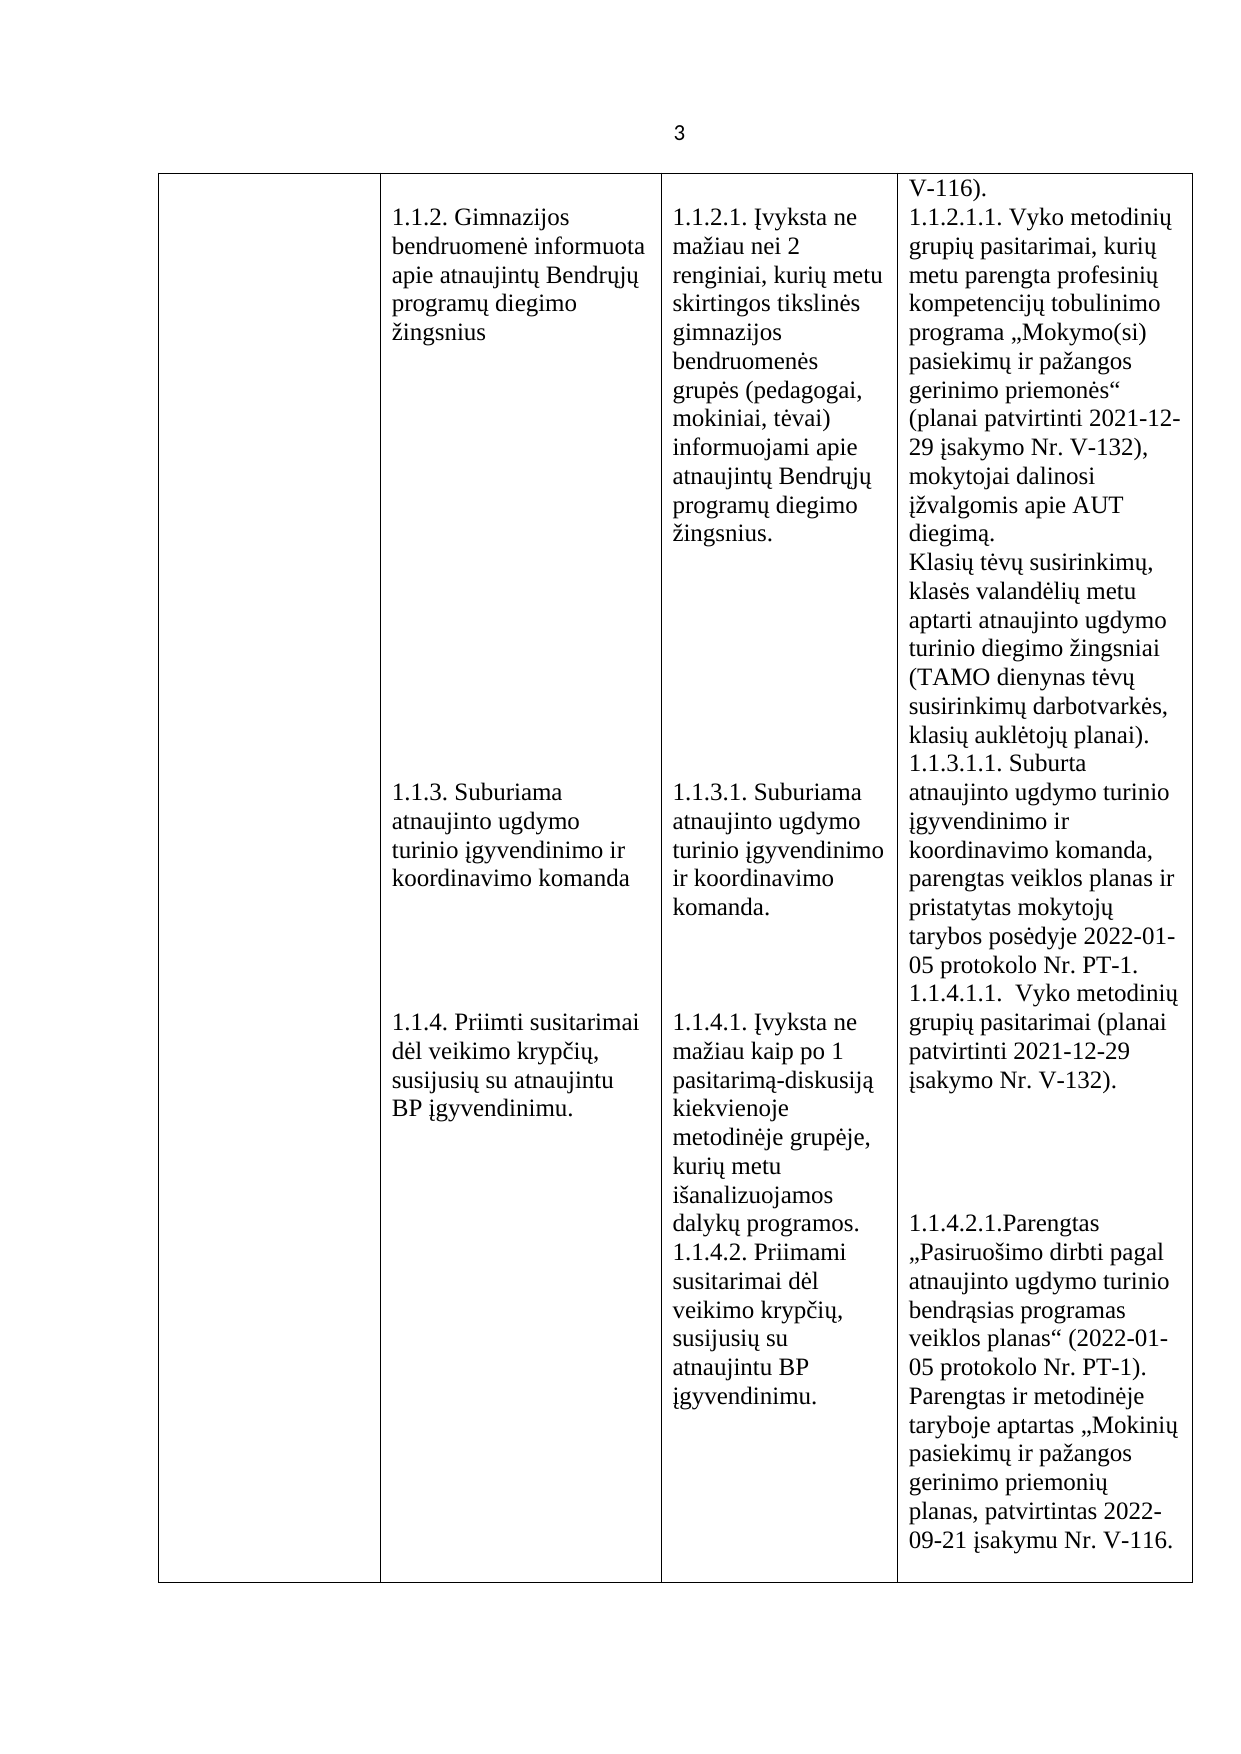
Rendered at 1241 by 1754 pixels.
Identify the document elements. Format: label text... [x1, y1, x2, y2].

table_cell [159, 174, 380, 1582]
table_cell 1.1.2. Gimnazijos bendruomenė informuota apie atnaujintų Bendrųjų programų diegimo žingsnius 1.1.3. Suburiama atnaujinto ugdymo turinio įgyvendinimo ir koordinavimo komanda 1.1.4. Priimti susitarimai dėl veikimo krypčių, susijusių su atnaujintu BP įgyvendinimu. [381, 174, 661, 1582]
table_cell V-116). 1.1.2.1.1. Vyko metodinių grupių pasitarimai, kurių metu parengta profesinių kompetencijų tobulinimo programa „Mokymo(si) pasiekimų ir pažangos gerinimo priemonės“ (planai patvirtinti 2021-12-29 įsakymo Nr. V-132), mokytojai dalinosi įžvalgomis apie AUT diegimą. Klasių tėvų susirinkimų, klasės valandėlių metu aptarti atnaujinto ugdymo turinio diegimo žingsniai (TAMO dienynas tėvų susirinkimų darbotvarkės, klasių auklėtojų planai). 1.1.3.1.1. Suburta atnaujinto ugdymo turinio įgyvendinimo ir koordinavimo komanda, parengtas veiklos planas ir pristatytas mokytojų tarybos posėdyje 2022-01-05 protokolo Nr. PT-1. 1.1.4.1.1. Vyko metodinių grupių pasitarimai (planai patvirtinti 2021-12-29 įsakymo Nr. V-132). 1.1.4.2.1.Parengtas „Pasiruošimo dirbti pagal atnaujinto ugdymo turinio bendrąsias programas veiklos planas“ (2022-01-05 protokolo Nr. PT-1). Parengtas ir metodinėje taryboje aptartas „Mokinių pasiekimų ir pažangos gerinimo priemonių planas, patvirtintas 2022-09-21 įsakymu Nr. V-116. [898, 174, 1192, 1582]
table_cell 1.1.2.1. Įvyksta ne mažiau nei 2 renginiai, kurių metu skirtingos tikslinės gimnazijos bendruomenės grupės (pedagogai, mokiniai, tėvai) informuojami apie atnaujintų Bendrųjų programų diegimo žingsnius. 1.1.3.1. Suburiama atnaujinto ugdymo turinio įgyvendinimo ir koordinavimo komanda. 1.1.4.1. Įvyksta ne mažiau kaip po 1 pasitarimą-diskusiją kiekvienoje metodinėje grupėje, kurių metu išanalizuojamos dalykų programos. 1.1.4.2. Priimami susitarimai dėl veikimo krypčių, susijusių su atnaujintu BP įgyvendinimu. [662, 174, 897, 1582]
